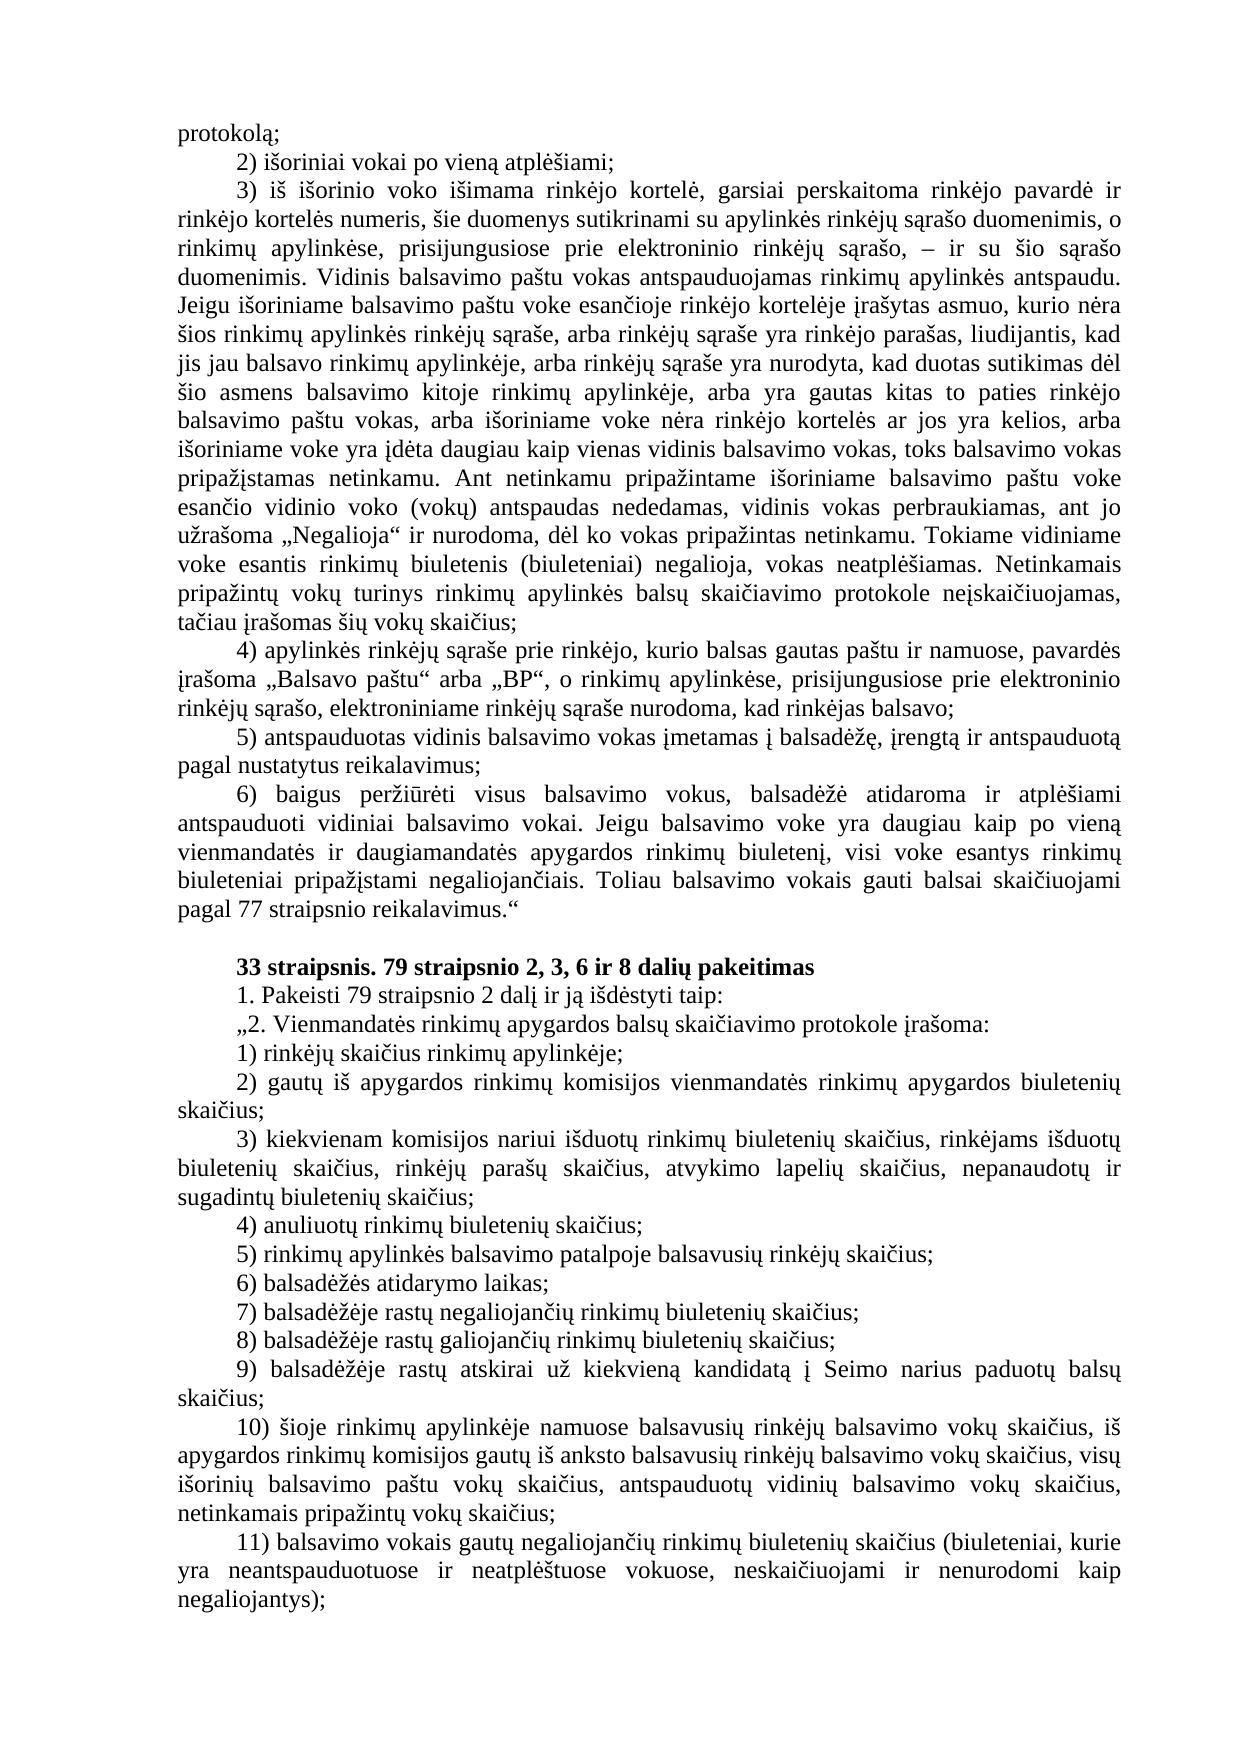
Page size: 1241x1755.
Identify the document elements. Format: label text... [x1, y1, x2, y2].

text 1. Pakeisti 79 straipsnio 2 dalį ir ją išdėstyti taip: [177, 981, 1122, 1009]
text „2. Vienmandatės rinkimų apygardos balsų skaičiavimo protokole įrašoma: [177, 1009, 1122, 1038]
text 4) anuliuotų rinkimų biuletenių skaičius; [177, 1211, 1122, 1239]
text 7) balsadėžėje rastų negaliojančių rinkimų biuletenių skaičius; [177, 1297, 1122, 1326]
text 1) rinkėjų skaičius rinkimų apylinkėje; [177, 1038, 1122, 1067]
text 3) kiekvienam komisijos nariui išduotų rinkimų biuletenių skaičius, rinkėjams išduotų biuletenių skaičius, rinkėjų parašų skaičius, atvykimo lapelių skaičius, nepanaudotų ir sugadintų biuletenių skaičius; [177, 1124, 1122, 1211]
text 11) balsavimo vokais gautų negaliojančių rinkimų biuletenių skaičius (biuleteniai, kurie yra neantspauduotuose ir neatplėštuose vokuose, neskaičiuojami ir nenurodomi kaip negaliojantys); [177, 1527, 1122, 1613]
text 8) balsadėžėje rastų galiojančių rinkimų biuletenių skaičius; [177, 1326, 1122, 1354]
text 33 straipsnis. 79 straipsnio 2, 3, 6 ir 8 dalių pakeitimas [177, 952, 1122, 981]
text 10) šioje rinkimų apylinkėje namuose balsavusių rinkėjų balsavimo vokų skaičius, iš apygardos rinkimų komisijos gautų iš anksto balsavusių rinkėjų balsavimo vokų skaičius, visų išorinių balsavimo paštu vokų skaičius, antspauduotų vidinių balsavimo vokų skaičius, netinkamais pripažintų vokų skaičius; [177, 1412, 1122, 1527]
text 9) balsadėžėje rastų atskirai už kiekvieną kandidatą į Seimo narius paduotų balsų skaičius; [177, 1354, 1122, 1412]
text 5) antspauduotas vidinis balsavimo vokas įmetamas į balsadėžę, įrengtą ir antspauduotą pagal nustatytus reikalavimus; [177, 722, 1122, 779]
text 2) gautų iš apygardos rinkimų komisijos vienmandatės rinkimų apygardos biuletenių skaičius; [177, 1067, 1122, 1124]
text 4) apylinkės rinkėjų sąraše prie rinkėjo, kurio balsas gautas paštu ir namuose, pavardės įrašoma „Balsavo paštu“ arba „BP“, o rinkimų apylinkėse, prisijungusiose prie elektroninio rinkėjų sąrašo, elektroniniame rinkėjų sąraše nurodoma, kad rinkėjas balsavo; [177, 636, 1122, 722]
text 3) iš išorinio voko išimama rinkėjo kortelė, garsiai perskaitoma rinkėjo pavardė ir rinkėjo kortelės numeris, šie duomenys sutikrinami su apylinkės rinkėjų sąrašo duomenimis, o rinkimų apylinkėse, prisijungusiose prie elektroninio rinkėjų sąrašo, – ir su šio sąrašo duomenimis. Vidinis balsavimo paštu vokas antspauduojamas rinkimų apylinkės antspaudu. Jeigu išoriniame balsavimo paštu voke esančioje rinkėjo kortelėje įrašytas asmuo, kurio nėra šios rinkimų apylinkės rinkėjų sąraše, arba rinkėjų sąraše yra rinkėjo parašas, liudijantis, kad jis jau balsavo rinkimų apylinkėje, arba rinkėjų sąraše yra nurodyta, kad duotas sutikimas dėl šio asmens balsavimo kitoje rinkimų apylinkėje, arba yra gautas kitas to paties rinkėjo balsavimo paštu vokas, arba išoriniame voke nėra rinkėjo kortelės ar jos yra kelios, arba išoriniame voke yra įdėta daugiau kaip vienas vidinis balsavimo vokas, toks balsavimo vokas pripažįstamas netinkamu. Ant netinkamu pripažintame išoriniame balsavimo paštu voke esančio vidinio voko (vokų) antspaudas nededamas, vidinis vokas perbraukiamas, ant jo užrašoma „Negalioja“ ir nurodoma, dėl ko vokas pripažintas netinkamu. Tokiame vidiniame voke esantis rinkimų biuletenis (biuleteniai) negalioja, vokas neatplėšiamas. Netinkamais pripažintų vokų turinys rinkimų apylinkės balsų skaičiavimo protokole neįskaičiuojamas, tačiau įrašomas šių vokų skaičius; [177, 176, 1122, 636]
text 2) išoriniai vokai po vieną atplėšiami; [177, 147, 1122, 176]
text 5) rinkimų apylinkės balsavimo patalpoje balsavusių rinkėjų skaičius; [177, 1239, 1122, 1268]
text protokolą; [177, 118, 1122, 147]
text 6) balsadėžės atidarymo laikas; [177, 1268, 1122, 1297]
text 6) baigus peržiūrėti visus balsavimo vokus, balsadėžė atidaroma ir atplėšiami antspauduoti vidiniai balsavimo vokai. Jeigu balsavimo voke yra daugiau kaip po vieną vienmandatės ir daugiamandatės apygardos rinkimų biuletenį, visi voke esantys rinkimų biuleteniai pripažįstami negaliojančiais. Toliau balsavimo vokais gauti balsai skaičiuojami pagal 77 straipsnio reikalavimus.“ [177, 779, 1122, 923]
